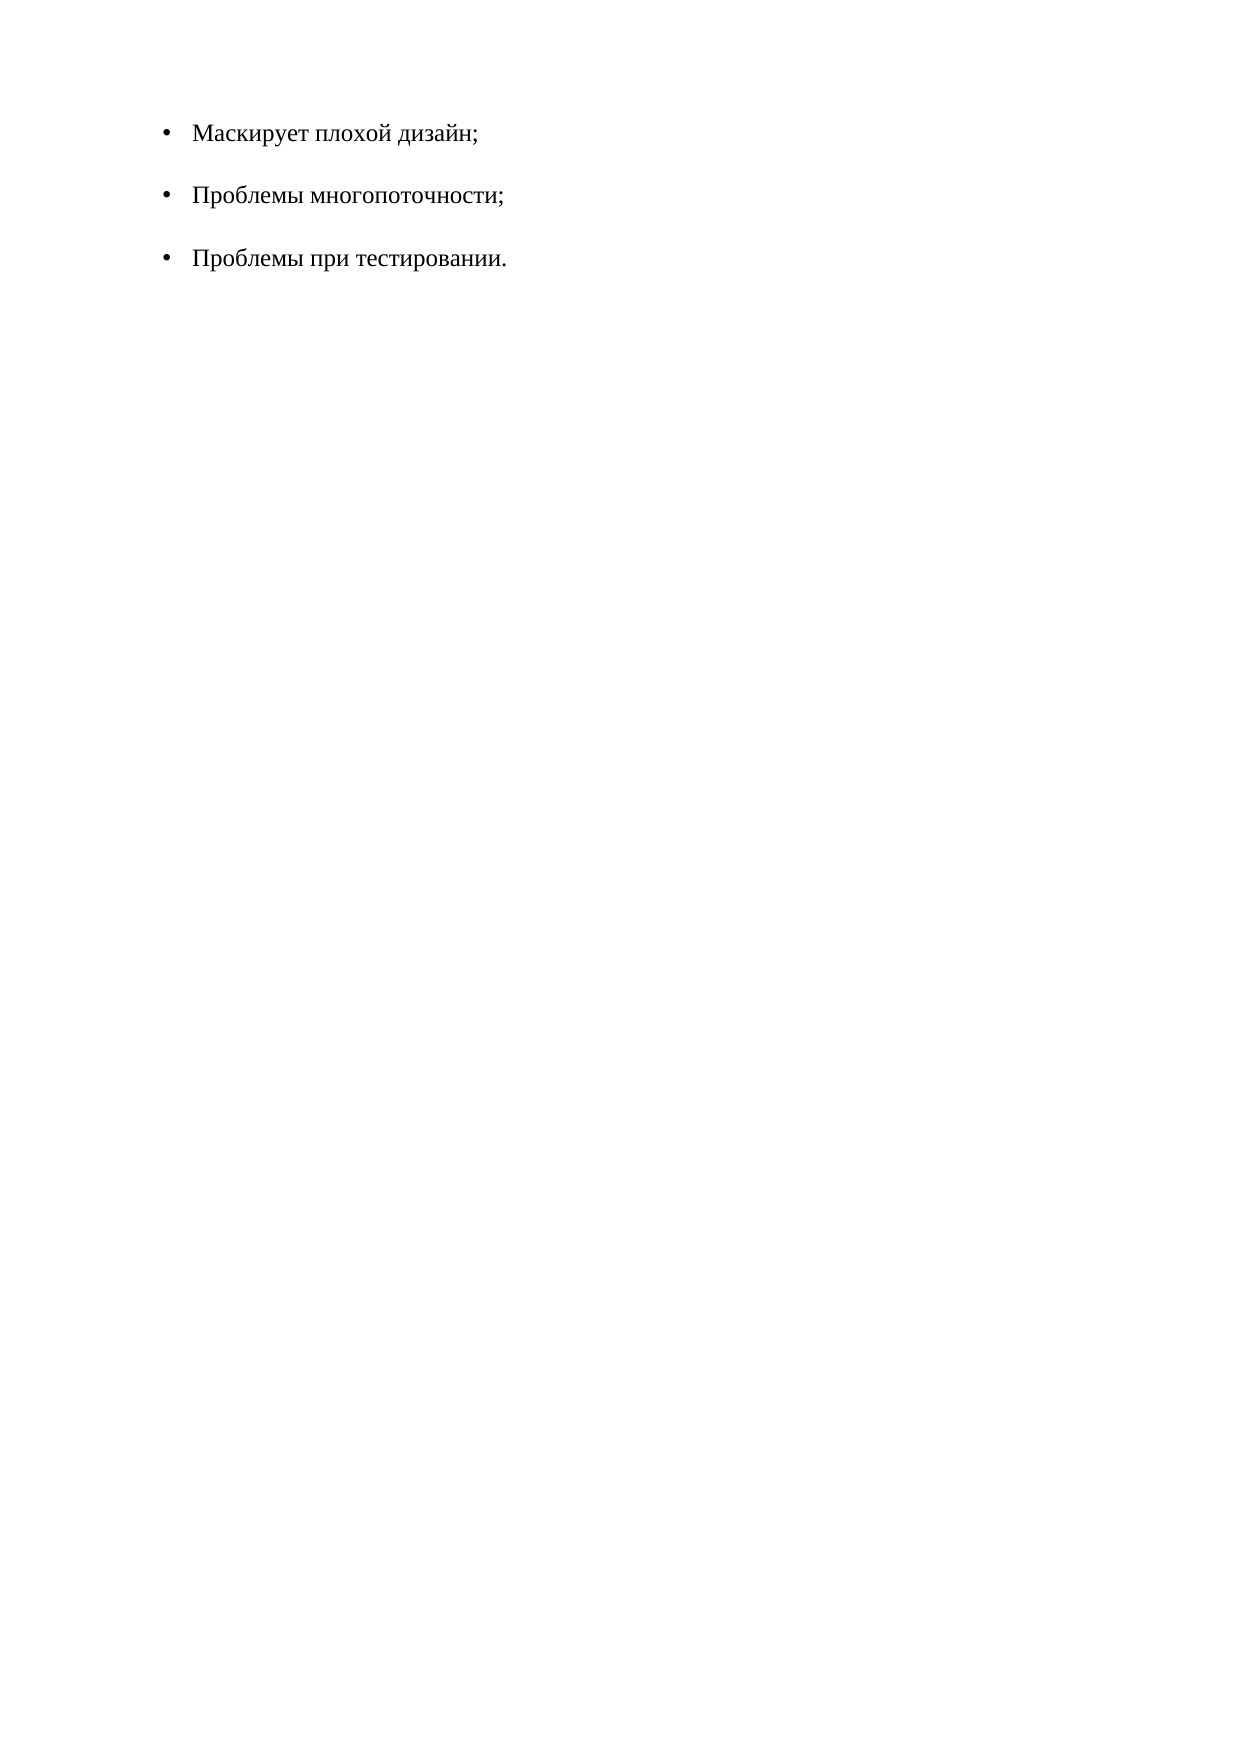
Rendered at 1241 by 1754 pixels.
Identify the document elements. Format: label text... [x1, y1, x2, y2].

list Проблемы многопоточности; [162, 181, 1122, 209]
list Проблемы при тестировании. [162, 243, 1122, 272]
list Маскирует плохой дизайн; [162, 118, 1122, 147]
